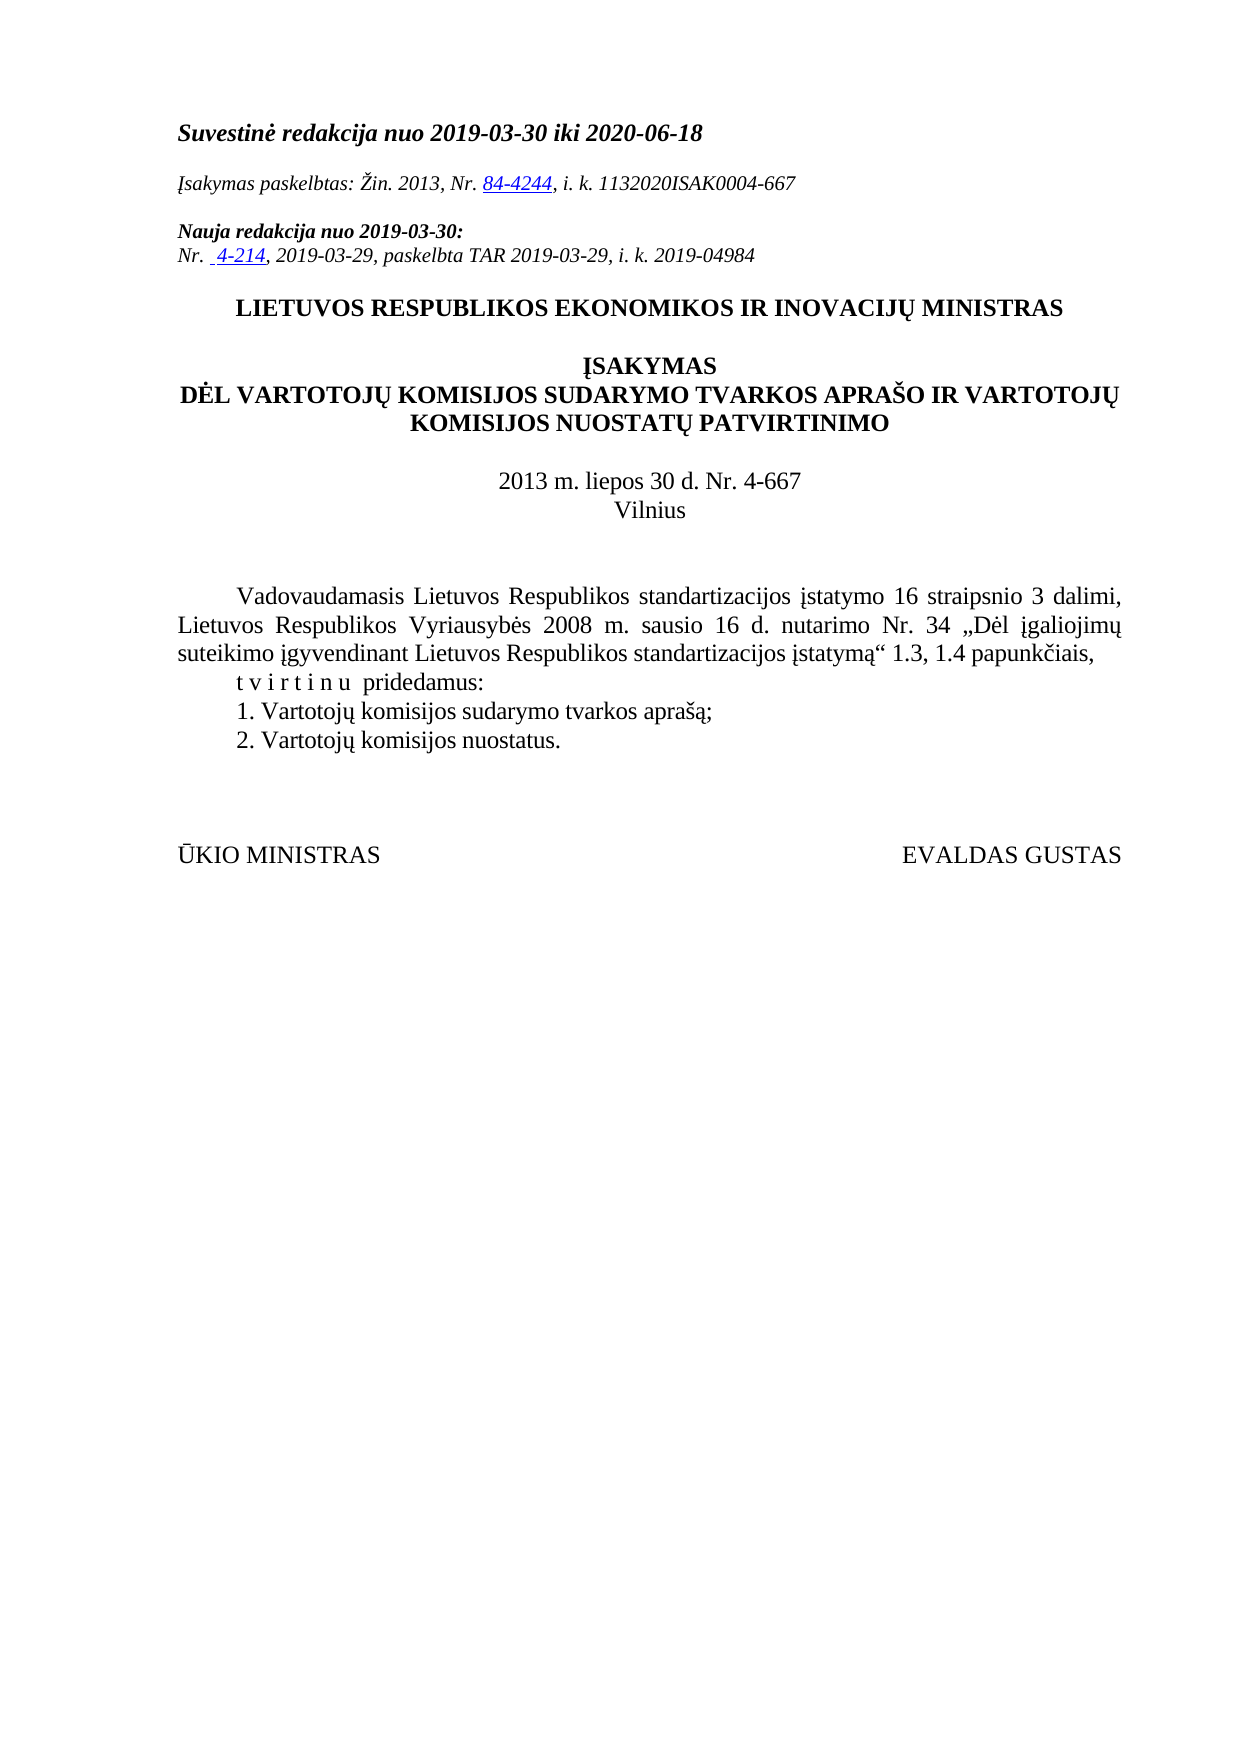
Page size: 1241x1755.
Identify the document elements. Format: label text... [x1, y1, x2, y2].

text Ūkio ministras Evaldas Gustas [177, 840, 1122, 868]
text Įsakymas paskelbtas: Žin. 2013, Nr. 84-4244, i. k. 1132020ISAK0004-667 [177, 171, 1122, 195]
text DĖL VARTOTOJŲ KOMISIJOS SUDARYMO TVARKOS APRAŠO IR VARTOTOJŲ KOMISIJOS NUOSTATŲ PATVIRTINIMO [177, 380, 1122, 437]
text Vilnius [177, 495, 1122, 523]
text 2. Vartotojų komisijos nuostatus. [177, 725, 1122, 753]
text Nr. 4-214, 2019-03-29, paskelbta TAR 2019-03-29, i. k. 2019-04984 [177, 243, 1122, 267]
text Vadovaudamasis Lietuvos Respublikos standartizacijos įstatymo 16 straipsnio 3 dalimi, Lietuvos Respublikos Vyriausybės 2008 m. sausio 16 d. nutarimo Nr. 34 „Dėl įgaliojimų suteikimo įgyvendinant Lietuvos Respublikos standartizacijos įstatymą“ 1.3, 1.4 papunkčiais, [177, 581, 1122, 667]
text t v i r t i n u pridedamus: [177, 667, 1122, 696]
text Nauja redakcija nuo 2019-03-30: [177, 219, 1122, 243]
text LIETUVOS RESPUBLIKOS EKONOMIKOS IR INOVACIJŲ MINISTRAS [177, 293, 1122, 322]
text 1. Vartotojų komisijos sudarymo tvarkos aprašą; [177, 696, 1122, 725]
text 2013 m. liepos 30 d. Nr. 4-667 [177, 466, 1122, 495]
text Suvestinė redakcija nuo 2019-03-30 iki 2020-06-18 [177, 118, 1122, 147]
text ĮSAKYMAS [177, 351, 1122, 380]
